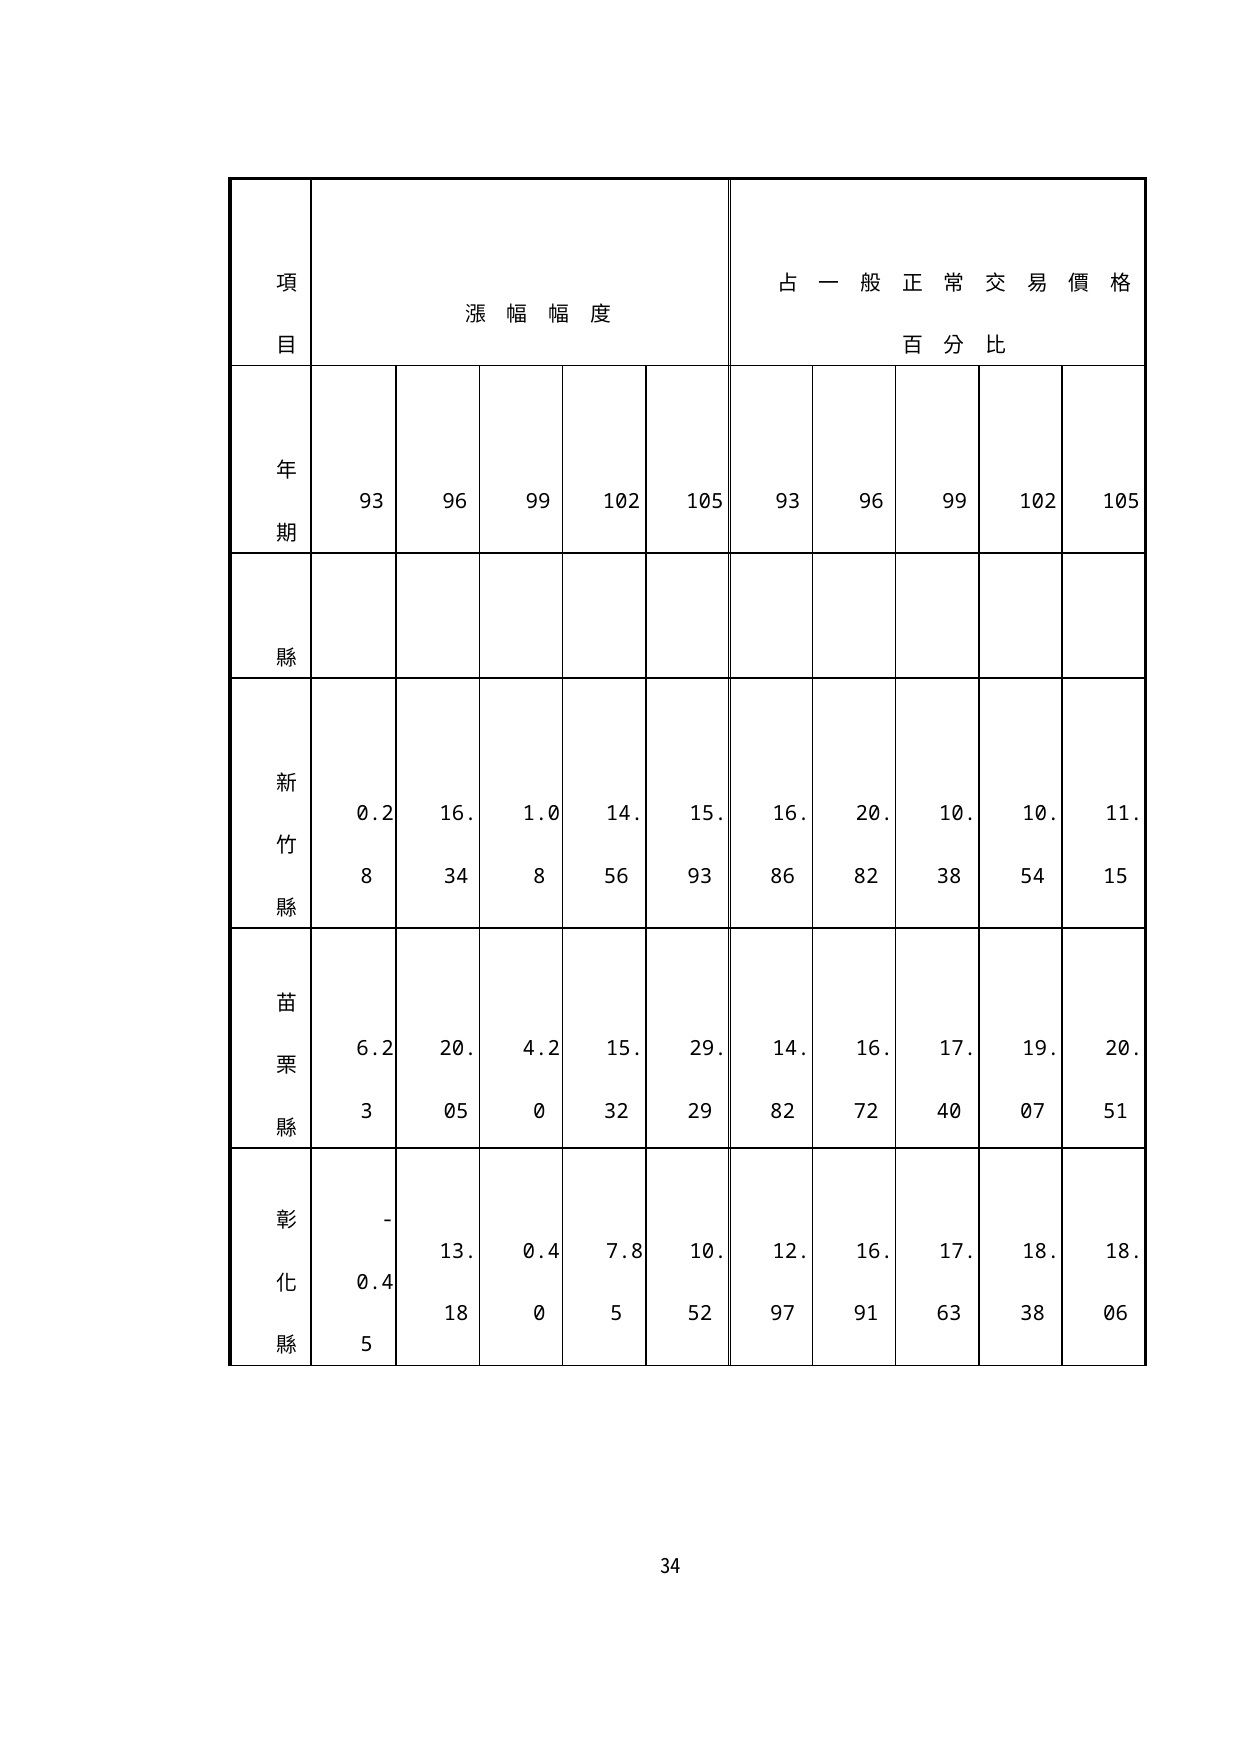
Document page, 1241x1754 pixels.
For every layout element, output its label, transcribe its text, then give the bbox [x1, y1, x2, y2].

table_cell 4.20 [480, 929, 562, 1147]
table_cell 7.85 [563, 1149, 645, 1365]
table_cell 6.23 [312, 929, 395, 1147]
table_cell 20.82 [813, 679, 895, 927]
table_cell 16.86 [731, 679, 812, 927]
table_cell 12.97 [731, 1149, 812, 1365]
table_cell 14.56 [563, 679, 645, 927]
table_header 占一般正常交易價格百分比 [731, 180, 1144, 365]
table_cell -0.45 [312, 1149, 395, 1365]
table_cell [563, 554, 645, 677]
table_cell [731, 554, 812, 677]
table_header 項目 [232, 180, 310, 365]
table_cell 1.08 [480, 679, 562, 927]
table_cell 10.54 [980, 679, 1061, 927]
table_cell 16.34 [397, 679, 479, 927]
table_cell 20.05 [397, 929, 479, 1147]
table_cell 16.72 [813, 929, 895, 1147]
table_cell 102 [563, 366, 645, 552]
table_cell 11.15 [1063, 679, 1144, 927]
table_cell 102 [980, 366, 1061, 552]
table_cell 15.93 [647, 679, 728, 927]
table_cell 15.32 [563, 929, 645, 1147]
table_header 漲幅幅度 [312, 180, 728, 365]
table_cell 10.38 [896, 679, 978, 927]
table_cell 105 [1063, 366, 1144, 552]
table_cell [397, 554, 479, 677]
table_cell 18.06 [1063, 1149, 1144, 1365]
table_cell 20.51 [1063, 929, 1144, 1147]
table_cell 96 [397, 366, 479, 552]
table_cell 0.40 [480, 1149, 562, 1365]
table_cell [647, 554, 728, 677]
table_cell 16.91 [813, 1149, 895, 1365]
table_cell 年期 [232, 366, 310, 552]
table_cell 18.38 [980, 1149, 1061, 1365]
table_cell [480, 554, 562, 677]
table_cell [312, 554, 395, 677]
table_cell 苗栗縣 [232, 929, 310, 1147]
table_cell 96 [813, 366, 895, 552]
table_cell 新竹縣 [232, 679, 310, 927]
table_cell 17.40 [896, 929, 978, 1147]
table_cell [813, 554, 895, 677]
table_cell 13.18 [397, 1149, 479, 1365]
table_cell 105 [647, 366, 728, 552]
table_cell 99 [480, 366, 562, 552]
table_cell 彰化縣 [232, 1149, 310, 1365]
table_cell 93 [731, 366, 812, 552]
table_cell [896, 554, 978, 677]
table_cell 縣 [232, 554, 310, 677]
table_cell 19.07 [980, 929, 1061, 1147]
table_cell 99 [896, 366, 978, 552]
table_cell 14.82 [731, 929, 812, 1147]
table_cell 0.28 [312, 679, 395, 927]
table_cell [1063, 554, 1144, 677]
table_cell 17.63 [896, 1149, 978, 1365]
table_cell 93 [312, 366, 395, 552]
table_cell 29.29 [647, 929, 728, 1147]
table_cell 10.52 [647, 1149, 728, 1365]
table_cell [980, 554, 1061, 677]
